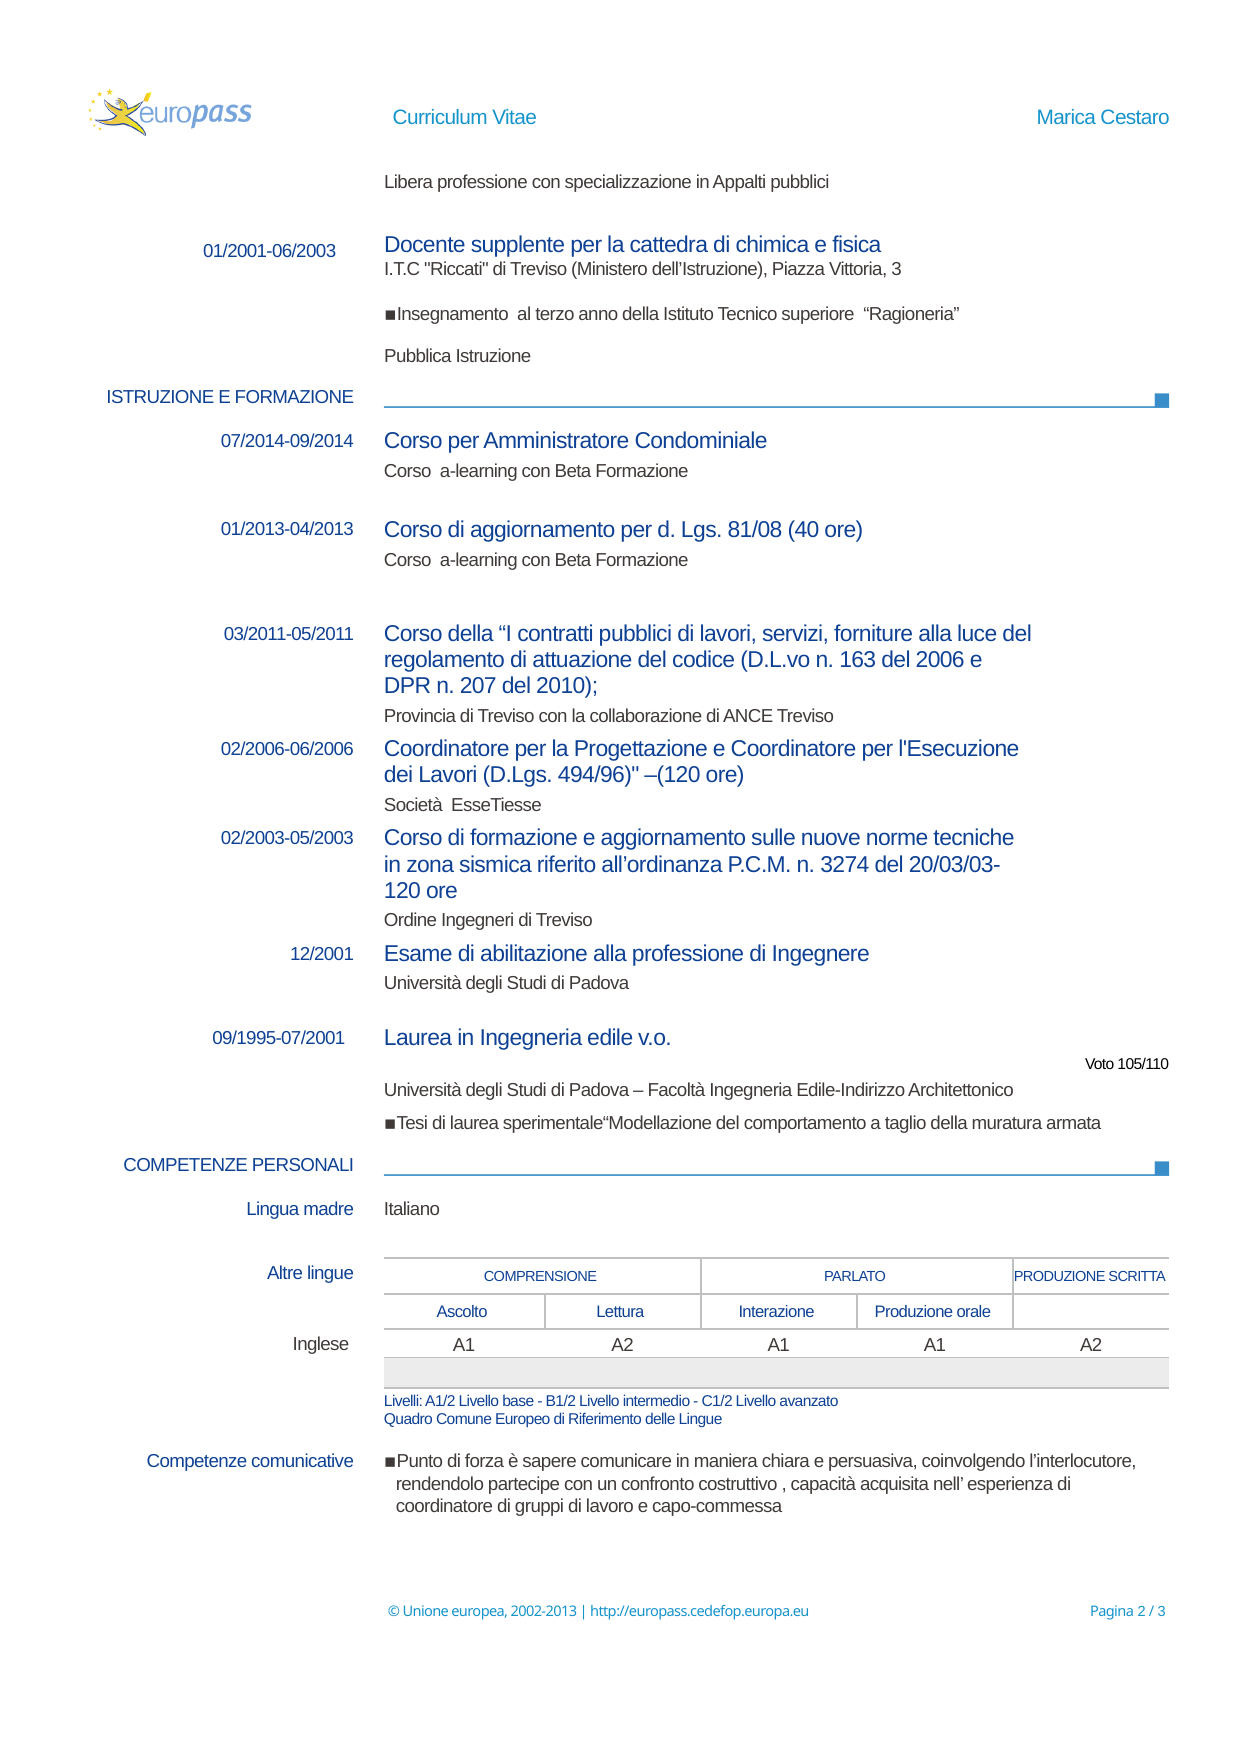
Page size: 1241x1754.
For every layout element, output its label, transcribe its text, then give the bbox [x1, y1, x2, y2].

table_cell [384, 1358, 1169, 1387]
table_cell Corso di aggiornamento per d. Lgs. 81/08 (40 ore) [384, 490, 1033, 543]
table_header Punto di forza è sapere comunicare in maniera chiara e persuasiva, coinvolgendo l’interlocutore, rendendolo partecipe con un confronto costruttivo , capacità acquisita nell’ esperienza di coordinatore di gruppi di lavoro e capo-commessa [384, 1447, 1169, 1516]
table_cell 12/2001 [89, 940, 384, 1024]
table_header ISTRUZIONE E FORMAZIONE [89, 386, 384, 408]
table_cell A1 [857, 1330, 1013, 1357]
table_cell Voto 105/110 [1034, 1024, 1169, 1073]
table_cell [384, 1002, 1169, 1024]
table_header COMPETENZE PERSONALI [89, 1154, 384, 1176]
table_header [384, 386, 1169, 406]
table_cell [384, 579, 1169, 601]
table_cell Coordinatore per la Progettazione e Coordinatore per l'Esecuzione dei Lavori (D.Lgs. 494/96)" –(120 ore) [384, 735, 1033, 788]
table_cell Inglese [89, 1328, 384, 1357]
table_header Corso della “I contratti pubblici di lavori, servizi, forniture alla luce del regolamento di attuazione del codice (D.L.vo n. 163 del 2006 e DPR n. 207 del 2010); [384, 620, 1033, 699]
table_cell Interazione [702, 1295, 856, 1328]
table_cell Produzione orale [858, 1295, 1012, 1328]
table_cell 02/2003-05/2003 [89, 824, 384, 939]
table_cell Livelli: A1/2 Livello base - B1/2 Livello intermedio - C1/2 Livello avanzato Quadro Comune Europeo di Riferimento delle Lingue [384, 1389, 1169, 1428]
table_cell PRODUZIONE SCRITTA [1014, 1259, 1169, 1292]
table_cell 02/2006-06/2006 [89, 735, 384, 824]
table_cell [384, 1222, 1169, 1257]
table_cell Società EsseTiesse [384, 788, 1169, 824]
table_cell 01/2001-06/2003 [89, 171, 384, 386]
table_header Italiano [384, 1195, 1169, 1222]
table_cell 09/1995-07/2001 [89, 1024, 384, 1135]
table_cell Provincia di Treviso con la collaborazione di ANCE Treviso [384, 699, 1169, 735]
table_header [1034, 427, 1169, 453]
table_cell [1034, 490, 1169, 543]
table_cell Ordine Ingegneri di Treviso [384, 903, 1169, 939]
table_header [384, 1154, 1169, 1174]
table_cell A2 [545, 1330, 701, 1357]
table_cell Lettura [546, 1295, 700, 1328]
table_header Lingua madre [89, 1195, 384, 1222]
table_cell A1 [701, 1330, 857, 1357]
table_cell [1014, 1295, 1169, 1328]
table_cell [89, 1357, 384, 1387]
table_cell Corso di formazione e aggiornamento sulle nuove norme tecniche in zona sismica riferito all’ordinanza P.C.M. n. 3274 del 20/03/03-120 ore [384, 824, 1033, 903]
table_cell Corso a-learning con Beta Formazione [384, 543, 1169, 579]
table_cell Altre lingue [89, 1257, 384, 1328]
table_header Corso per Amministratore Condominiale [384, 427, 1033, 453]
table_cell [1034, 940, 1169, 966]
table_cell [89, 1222, 384, 1257]
table_cell [1034, 824, 1169, 903]
table_cell Esame di abilitazione alla professione di Ingegnere [384, 940, 1033, 966]
table_cell Ascolto [384, 1295, 544, 1328]
table_cell Libera professione con specializzazione in Appalti pubblici Docente supplente per la cattedra di chimica e fisica I.T.C "Riccati" di Treviso (Ministero dell’Istruzione), Piazza Vittoria, 3 Insegnamento al terzo anno della Istituto Tecnico superiore “Ragioneria” Pubblica Istruzione [384, 171, 1169, 386]
table_cell 01/2013-04/2013 [89, 490, 384, 601]
table_cell Laurea in Ingegneria edile v.o. [384, 1024, 1033, 1073]
table_cell A1 [384, 1330, 544, 1357]
table_cell [1034, 735, 1169, 788]
table_header 07/2014-09/2014 [89, 427, 384, 490]
table_cell COMPRENSIONE [384, 1259, 700, 1292]
table_cell [89, 1387, 384, 1428]
table_cell PARLATO [702, 1259, 1012, 1292]
table_cell Università degli Studi di Padova [384, 966, 1169, 1002]
table_cell Corso a-learning con Beta Formazione [384, 454, 1169, 490]
table_cell A2 [1013, 1330, 1169, 1357]
table_cell Università degli Studi di Padova – Facoltà Ingegneria Edile-Indirizzo Architettonico [384, 1073, 1169, 1109]
table_cell Tesi di laurea sperimentale“Modellazione del comportamento a taglio della muratura armata [384, 1109, 1169, 1135]
table_header [1034, 620, 1169, 699]
table_header Competenze comunicative [89, 1447, 384, 1516]
table_header 03/2011-05/2011 [89, 620, 384, 735]
